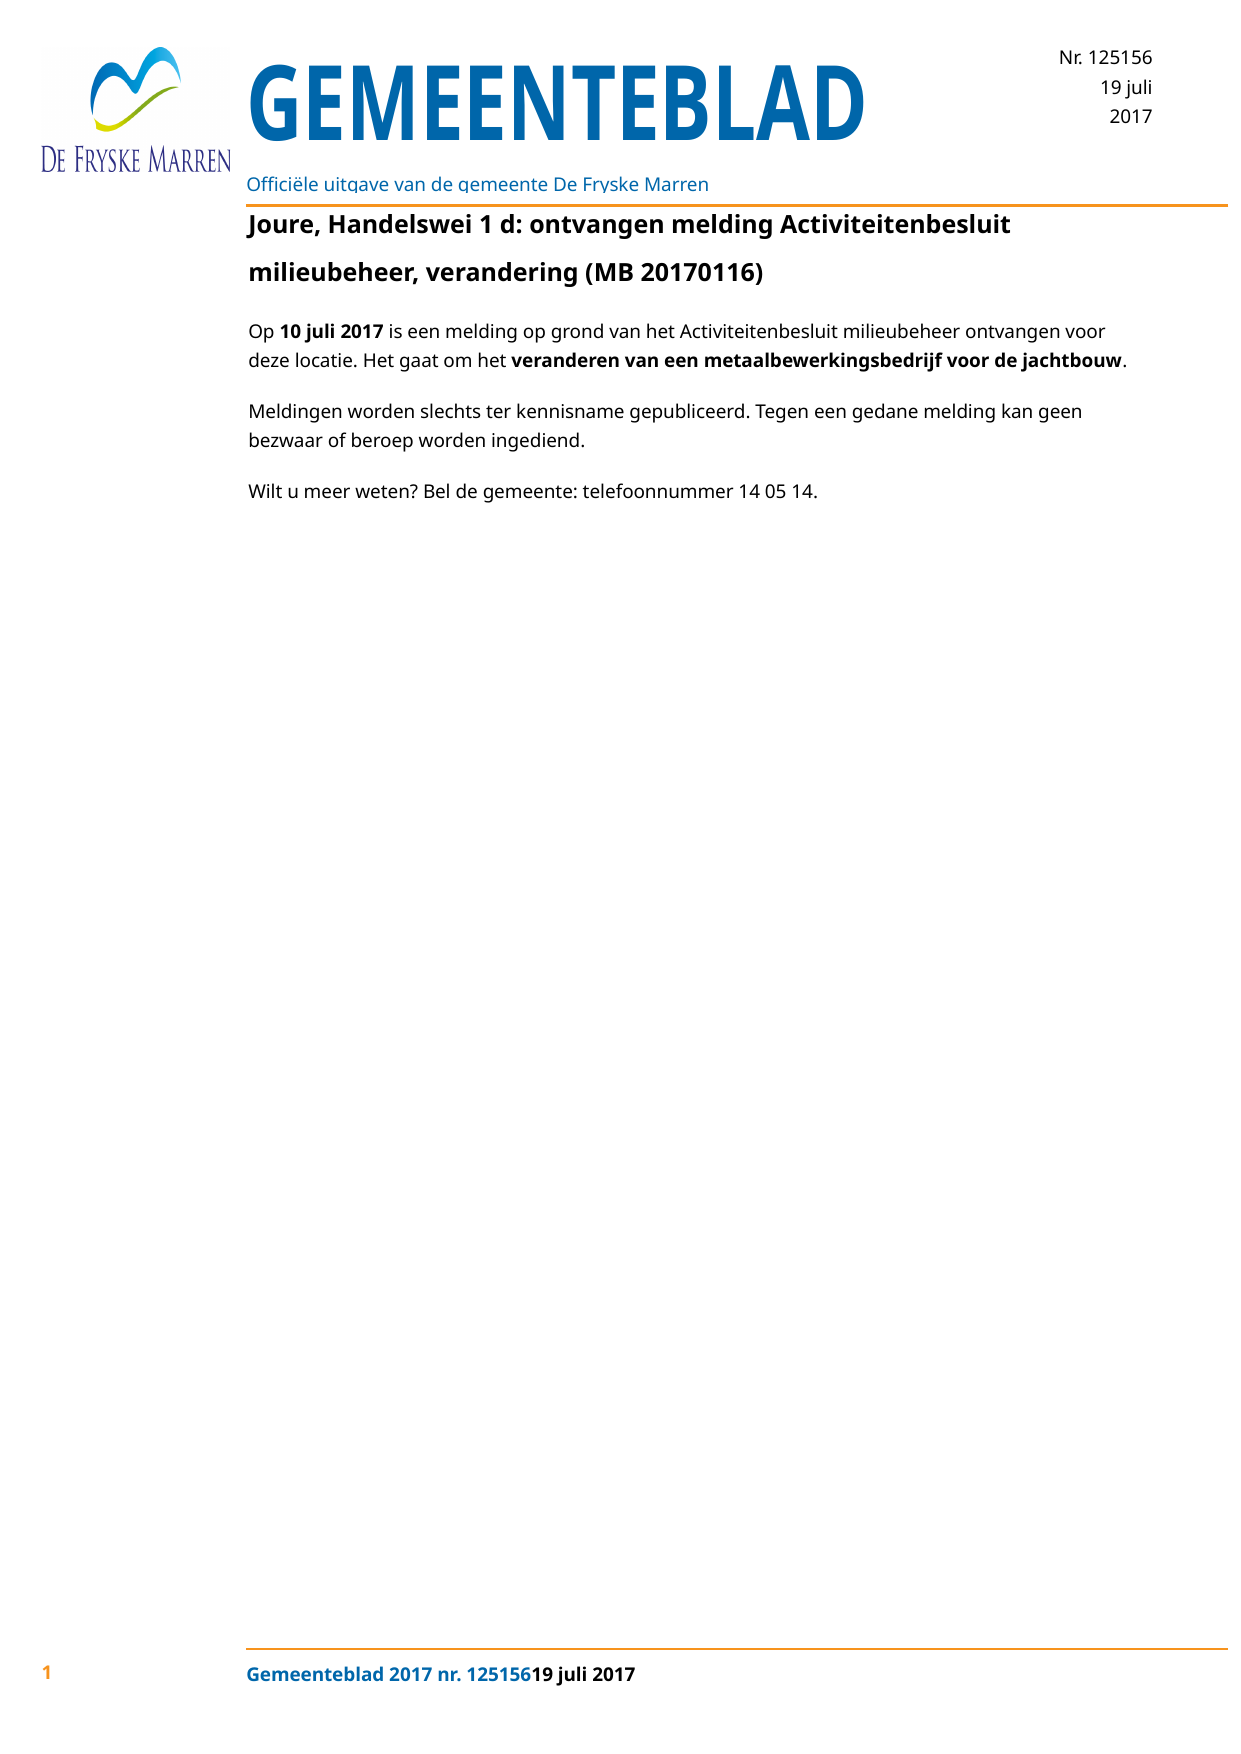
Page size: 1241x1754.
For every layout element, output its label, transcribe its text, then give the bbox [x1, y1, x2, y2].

picture [41, 47, 231, 172]
text Meldingen worden slechts ter kennisname gepubliceerd. Tegen een gedane melding kan geen bezwaar of beroep worden ingediend. [248, 398, 1152, 453]
text Wilt u meer weten? Bel de gemeente: telefoonnummer 14 05 14. [248, 478, 1152, 504]
text Joure, Handelswei 1 d: ontvangen melding Activiteitenbesluit milieubeheer, verandering (MB 20170116) [248, 207, 1152, 288]
text Op 10 juli 2017 is een melding op grond van het Activiteitenbesluit milieubeheer ontvangen voor deze locatie. Het gaat om het veranderen van een metaalbewerkingsbedrijf voor de jachtbouw. [248, 318, 1152, 373]
